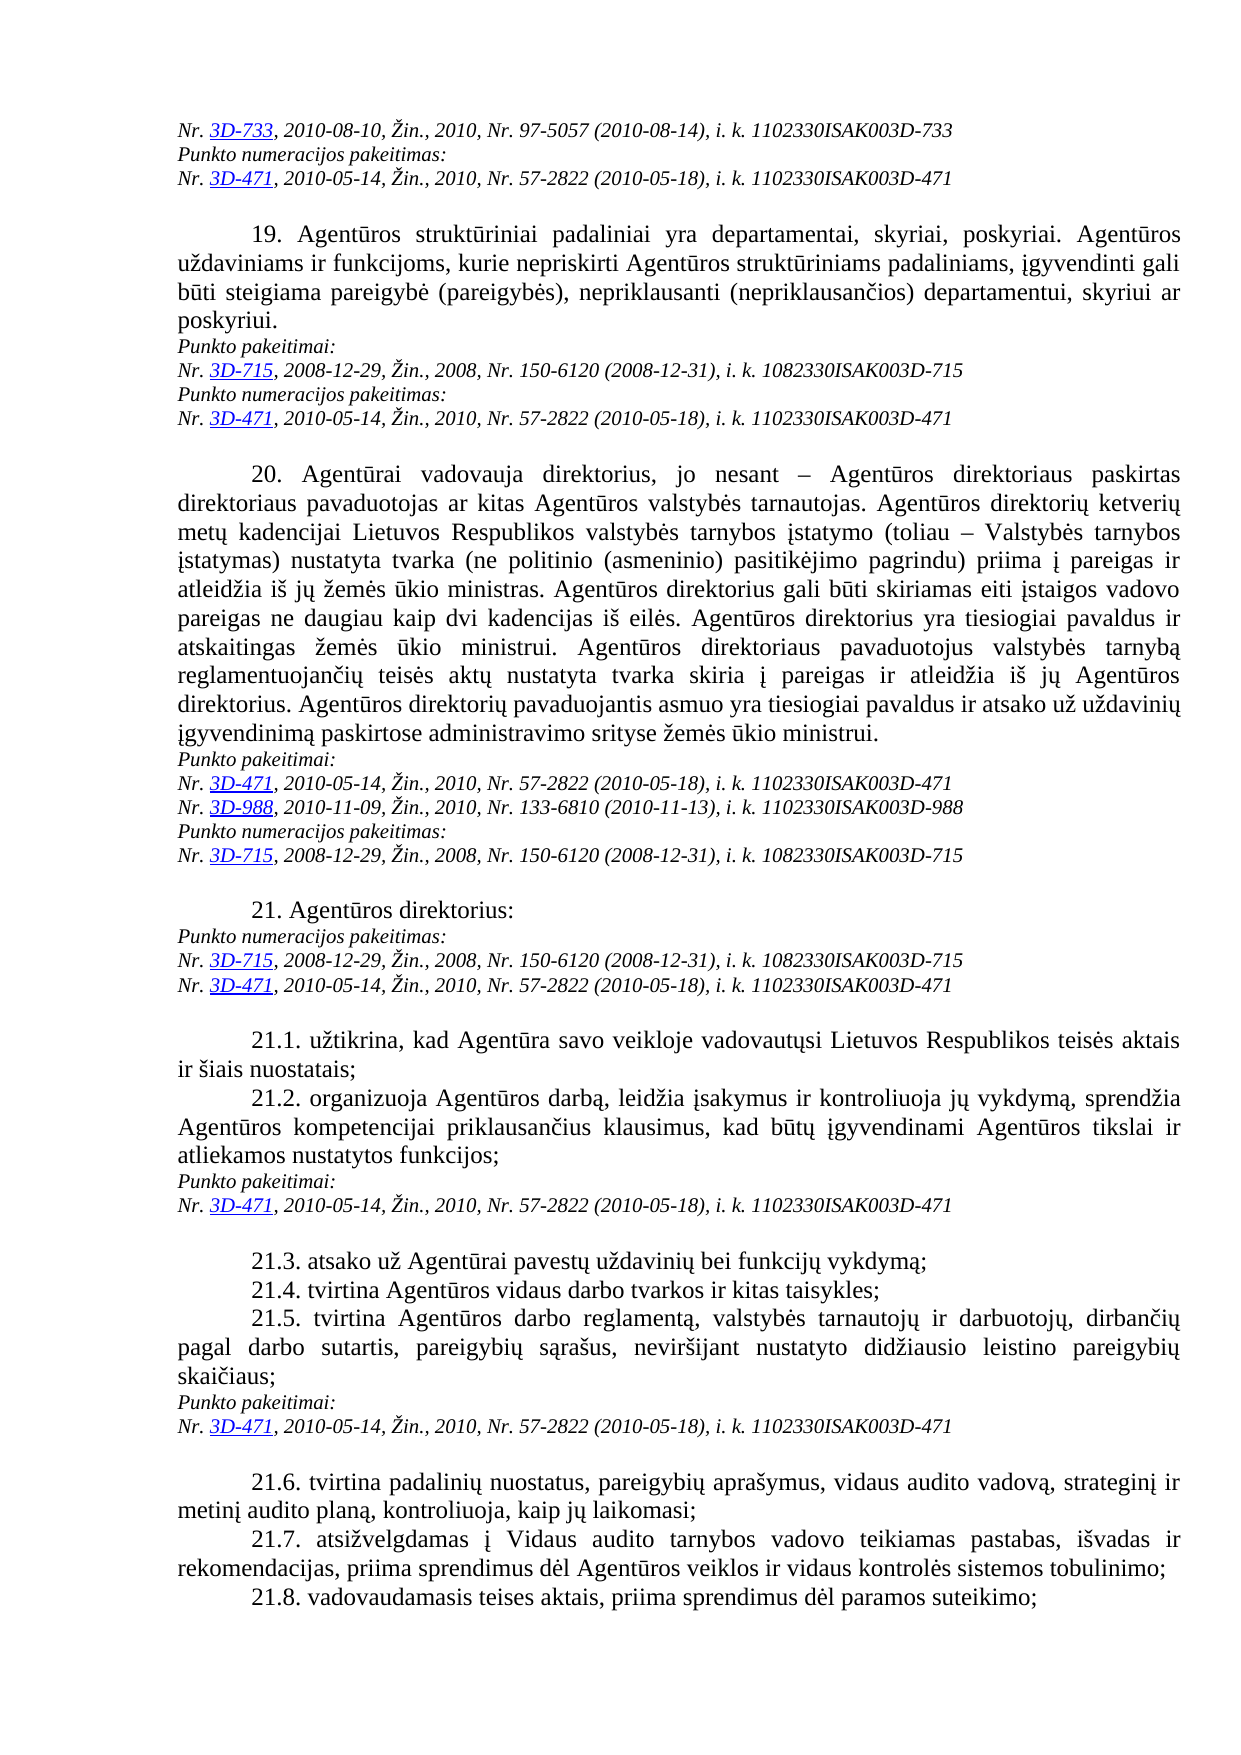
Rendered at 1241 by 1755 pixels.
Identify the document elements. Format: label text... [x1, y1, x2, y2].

text Nr. 3D-733, 2010-08-10, Žin., 2010, Nr. 97-5057 (2010-08-14), i. k. 1102330ISAK003D-733 [177, 118, 1181, 142]
text Punkto pakeitimai: [177, 334, 1181, 358]
text Nr. 3D-715, 2008-12-29, Žin., 2008, Nr. 150-6120 (2008-12-31), i. k. 1082330ISAK003D-715 [177, 843, 1181, 867]
text Nr. 3D-715, 2008-12-29, Žin., 2008, Nr. 150-6120 (2008-12-31), i. k. 1082330ISAK003D-715 [177, 948, 1181, 972]
text 21.7. atsižvelgdamas į Vidaus audito tarnybos vadovo teikiamas pastabas, išvadas ir rekomendacijas, priima sprendimus dėl Agentūros veiklos ir vidaus kontrolės sistemos tobulinimo; [177, 1524, 1181, 1582]
text Punkto pakeitimai: [177, 1390, 1181, 1414]
text Punkto numeracijos pakeitimas: [177, 924, 1181, 948]
text 21. Agentūros direktorius: [177, 896, 1181, 924]
text Nr. 3D-471, 2010-05-14, Žin., 2010, Nr. 57-2822 (2010-05-18), i. k. 1102330ISAK003D-471 [177, 771, 1181, 795]
text Punkto pakeitimai: [177, 747, 1181, 771]
text Nr. 3D-471, 2010-05-14, Žin., 2010, Nr. 57-2822 (2010-05-18), i. k. 1102330ISAK003D-471 [177, 972, 1181, 997]
text 21.1. užtikrina, kad Agentūra savo veikloje vadovautųsi Lietuvos Respublikos teisės aktais ir šiais nuostatais; [177, 1025, 1181, 1083]
text Nr. 3D-988, 2010-11-09, Žin., 2010, Nr. 133-6810 (2010-11-13), i. k. 1102330ISAK003D-988 [177, 795, 1181, 819]
text Nr. 3D-715, 2008-12-29, Žin., 2008, Nr. 150-6120 (2008-12-31), i. k. 1082330ISAK003D-715 [177, 358, 1181, 382]
text 21.3. atsako už Agentūrai pavestų uždavinių bei funkcijų vykdymą; [177, 1246, 1181, 1275]
text Punkto numeracijos pakeitimas: [177, 382, 1181, 406]
text 21.5. tvirtina Agentūros darbo reglamentą, valstybės tarnautojų ir darbuotojų, dirbančių pagal darbo sutartis, pareigybių sąrašus, neviršijant nustatyto didžiausio leistino pareigybių skaičiaus; [177, 1303, 1181, 1390]
text 21.6. tvirtina padalinių nuostatus, pareigybių aprašymus, vidaus audito vadovą, strateginį ir metinį audito planą, kontroliuoja, kaip jų laikomasi; [177, 1467, 1181, 1524]
text Punkto pakeitimai: [177, 1169, 1181, 1193]
text Punkto numeracijos pakeitimas: [177, 142, 1181, 166]
text Nr. 3D-471, 2010-05-14, Žin., 2010, Nr. 57-2822 (2010-05-18), i. k. 1102330ISAK003D-471 [177, 1193, 1181, 1217]
text 21.4. tvirtina Agentūros vidaus darbo tvarkos ir kitas taisykles; [177, 1275, 1181, 1303]
text Nr. 3D-471, 2010-05-14, Žin., 2010, Nr. 57-2822 (2010-05-18), i. k. 1102330ISAK003D-471 [177, 166, 1181, 190]
text Nr. 3D-471, 2010-05-14, Žin., 2010, Nr. 57-2822 (2010-05-18), i. k. 1102330ISAK003D-471 [177, 406, 1181, 430]
text 20. Agentūrai vadovauja direktorius, jo nesant – Agentūros direktoriaus paskirtas direktoriaus pavaduotojas ar kitas Agentūros valstybės tarnautojas. Agentūros direktorių ketverių metų kadencijai Lietuvos Respublikos valstybės tarnybos įstatymo (toliau – Valstybės tarnybos įstatymas) nustatyta tvarka (ne politinio (asmeninio) pasitikėjimo pagrindu) priima į pareigas ir atleidžia iš jų žemės ūkio ministras. Agentūros direktorius gali būti skiriamas eiti įstaigos vadovo pareigas ne daugiau kaip dvi kadencijas iš eilės. Agentūros direktorius yra tiesiogiai pavaldus ir atskaitingas žemės ūkio ministrui. Agentūros direktoriaus pavaduotojus valstybės tarnybą reglamentuojančių teisės aktų nustatyta tvarka skiria į pareigas ir atleidžia iš jų Agentūros direktorius. Agentūros direktorių pavaduojantis asmuo yra tiesiogiai pavaldus ir atsako už uždavinių įgyvendinimą paskirtose administravimo srityse žemės ūkio ministrui. [177, 459, 1181, 747]
text Nr. 3D-471, 2010-05-14, Žin., 2010, Nr. 57-2822 (2010-05-18), i. k. 1102330ISAK003D-471 [177, 1414, 1181, 1438]
text 19. Agentūros struktūriniai padaliniai yra departamentai, skyriai, poskyriai. Agentūros uždaviniams ir funkcijoms, kurie nepriskirti Agentūros struktūriniams padaliniams, įgyvendinti gali būti steigiama pareigybė (pareigybės), nepriklausanti (nepriklausančios) departamentui, skyriui ar poskyriui. [177, 219, 1181, 334]
text 21.2. organizuoja Agentūros darbą, leidžia įsakymus ir kontroliuoja jų vykdymą, sprendžia Agentūros kompetencijai priklausančius klausimus, kad būtų įgyvendinami Agentūros tikslai ir atliekamos nustatytos funkcijos; [177, 1083, 1181, 1169]
text Punkto numeracijos pakeitimas: [177, 819, 1181, 843]
text 21.8. vadovaudamasis teises aktais, priima sprendimus dėl paramos suteikimo; [177, 1582, 1181, 1610]
